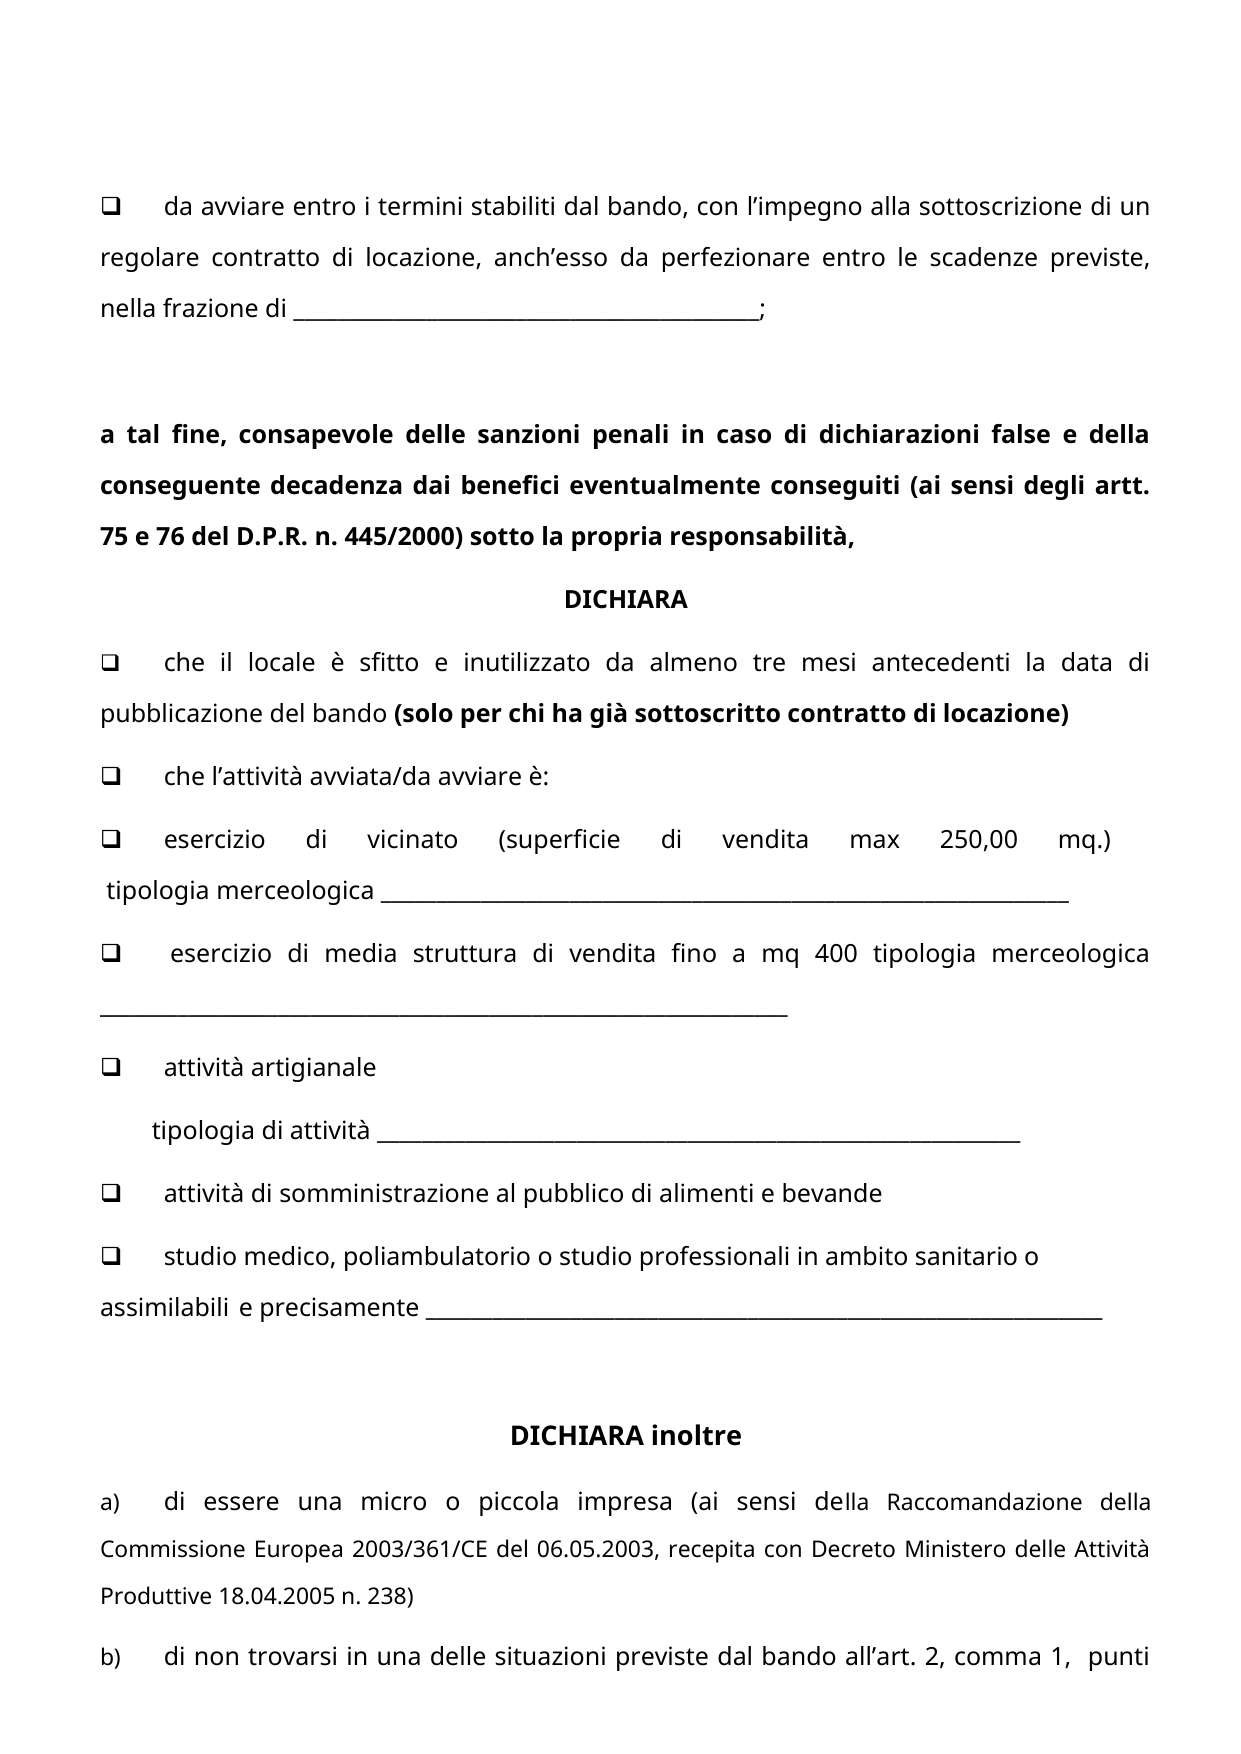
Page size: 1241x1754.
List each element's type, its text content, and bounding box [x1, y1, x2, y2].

list attività di somministrazione al pubblico di alimenti e bevande [100, 1176, 1152, 1210]
list a tal fine, consapevole delle sanzioni penali in caso di dichiarazioni false e della conseguente decadenza dai benefici eventualmente conseguiti (ai sensi degli artt. 75 e 76 del D.P.R. n. 445/2000) sotto la propria responsabilità, [100, 417, 1152, 553]
list esercizio di vicinato (superficie di vendita max 250,00 mq.) tipologia merceologica ______________________________________________________________ [100, 822, 1152, 907]
list che l’attività avviata/da avviare è: [100, 759, 1152, 793]
list DICHIARA [100, 582, 1152, 616]
list che il locale è sfitto e inutilizzato da almeno tre mesi antecedenti la data di pubblicazione del bando (solo per chi ha già sottoscritto contratto di locazione) [100, 645, 1152, 730]
list tipologia di attività __________________________________________________________ [100, 1113, 1152, 1147]
text DICHIARA inoltre [100, 1416, 1152, 1453]
list da avviare entro i termini stabiliti dal bando, con l’impegno alla sottoscrizione di un regolare contratto di locazione, anch’esso da perfezionare entro le scadenze previste, nella frazione di __________________________________________; [100, 188, 1152, 324]
list di essere una micro o piccola impresa (ai sensi della Raccomandazione della Commissione Europea 2003/361/CE del 06.05.2003, recepita con Decreto Ministero delle Attività Produttive 18.04.2005 n. 238) [100, 1483, 1152, 1611]
list esercizio di media struttura di vendita fino a mq 400 tipologia merceologica ______________________________________________________________ [100, 936, 1152, 1021]
list di non trovarsi in una delle situazioni previste dal bando all’art. 2, comma 1, punti [100, 1639, 1152, 1673]
list studio medico, poliambulatorio o studio professionali in ambito sanitario o assimilabili e precisamente _____________________________________________________________ [100, 1239, 1152, 1324]
list attività artigianale [100, 1050, 1152, 1084]
